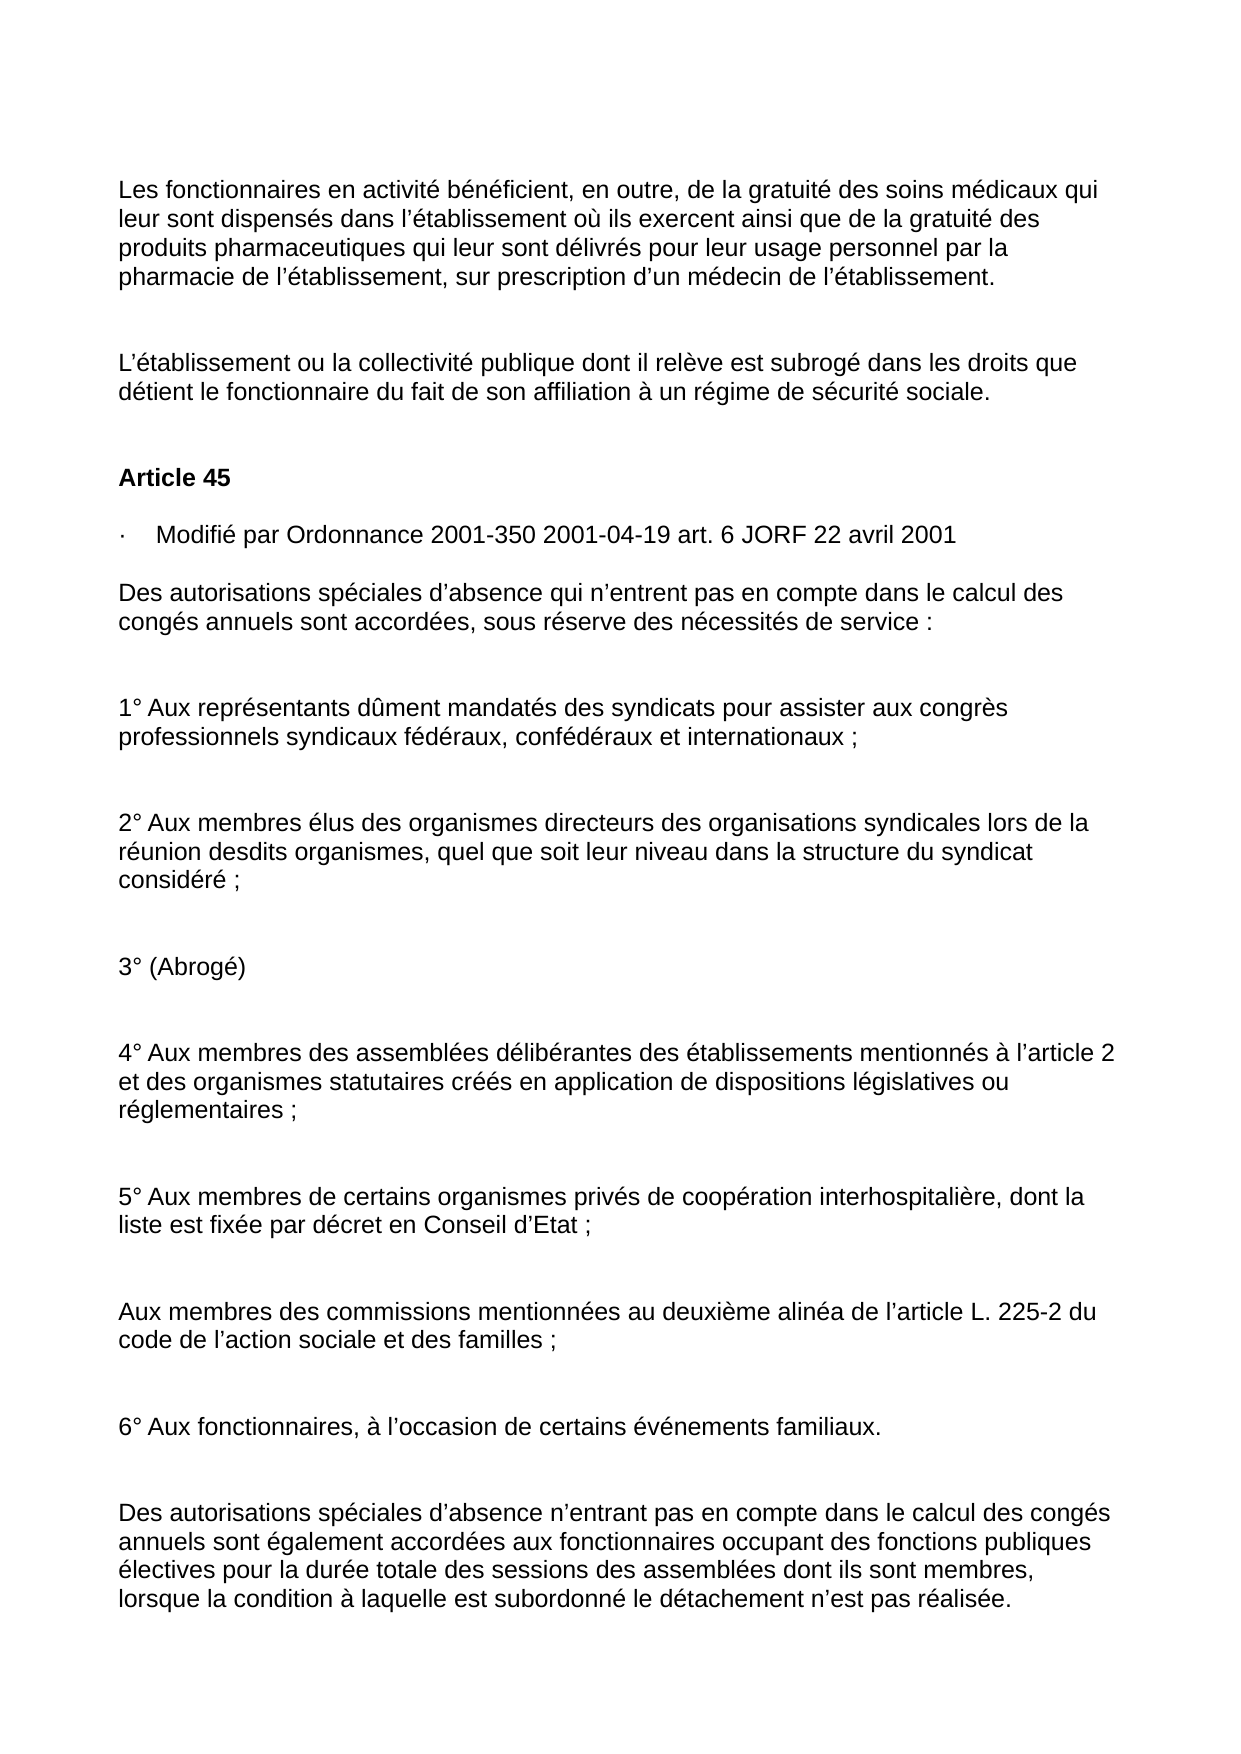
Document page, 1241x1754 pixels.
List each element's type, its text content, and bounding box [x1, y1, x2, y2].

text 3° (Abrogé) [118, 952, 1122, 981]
text 2° Aux membres élus des organismes directeurs des organisations syndicales lors de la réunion desdits organismes, quel que soit leur niveau dans la structure du syndicat considéré ; [118, 808, 1122, 894]
text 1° Aux représentants dûment mandatés des syndicats pour assister aux congrès professionnels syndicaux fédéraux, confédéraux et internationaux ; [118, 693, 1122, 751]
list Modifié par Ordonnance 2001-350 2001-04-19 art. 6 JORF 22 avril 2001 [118, 521, 1122, 549]
text L’établissement ou la collectivité publique dont il relève est subrogé dans les droits que détient le fonctionnaire du fait de son affiliation à un régime de sécurité sociale. [118, 348, 1122, 406]
text Des autorisations spéciales d’absence qui n’entrent pas en compte dans le calcul des congés annuels sont accordées, sous réserve des nécessités de service : [118, 578, 1122, 636]
text 4° Aux membres des assemblées délibérantes des établissements mentionnés à l’article 2 et des organismes statutaires créés en application de dispositions législatives ou réglementaires ; [118, 1038, 1122, 1124]
text Les fonctionnaires en activité bénéficient, en outre, de la gratuité des soins médicaux qui leur sont dispensés dans l’établissement où ils exercent ainsi que de la gratuité des produits pharmaceutiques qui leur sont délivrés pour leur usage personnel par la pharmacie de l’établissement, sur prescription d’un médecin de l’établissement. [118, 176, 1122, 291]
text Article 45 [118, 463, 1122, 492]
text Des autorisations spéciales d’absence n’entrant pas en compte dans le calcul des congés annuels sont également accordées aux fonctionnaires occupant des fonctions publiques électives pour la durée totale des sessions des assemblées dont ils sont membres, lorsque la condition à laquelle est subordonné le détachement n’est pas réalisée. [118, 1498, 1122, 1613]
text 5° Aux membres de certains organismes privés de coopération interhospitalière, dont la liste est fixée par décret en Conseil d’Etat ; [118, 1182, 1122, 1239]
text Aux membres des commissions mentionnées au deuxième alinéa de l’article L. 225-2 du code de l’action sociale et des familles ; [118, 1297, 1122, 1354]
text 6° Aux fonctionnaires, à l’occasion de certains événements familiaux. [118, 1412, 1122, 1441]
